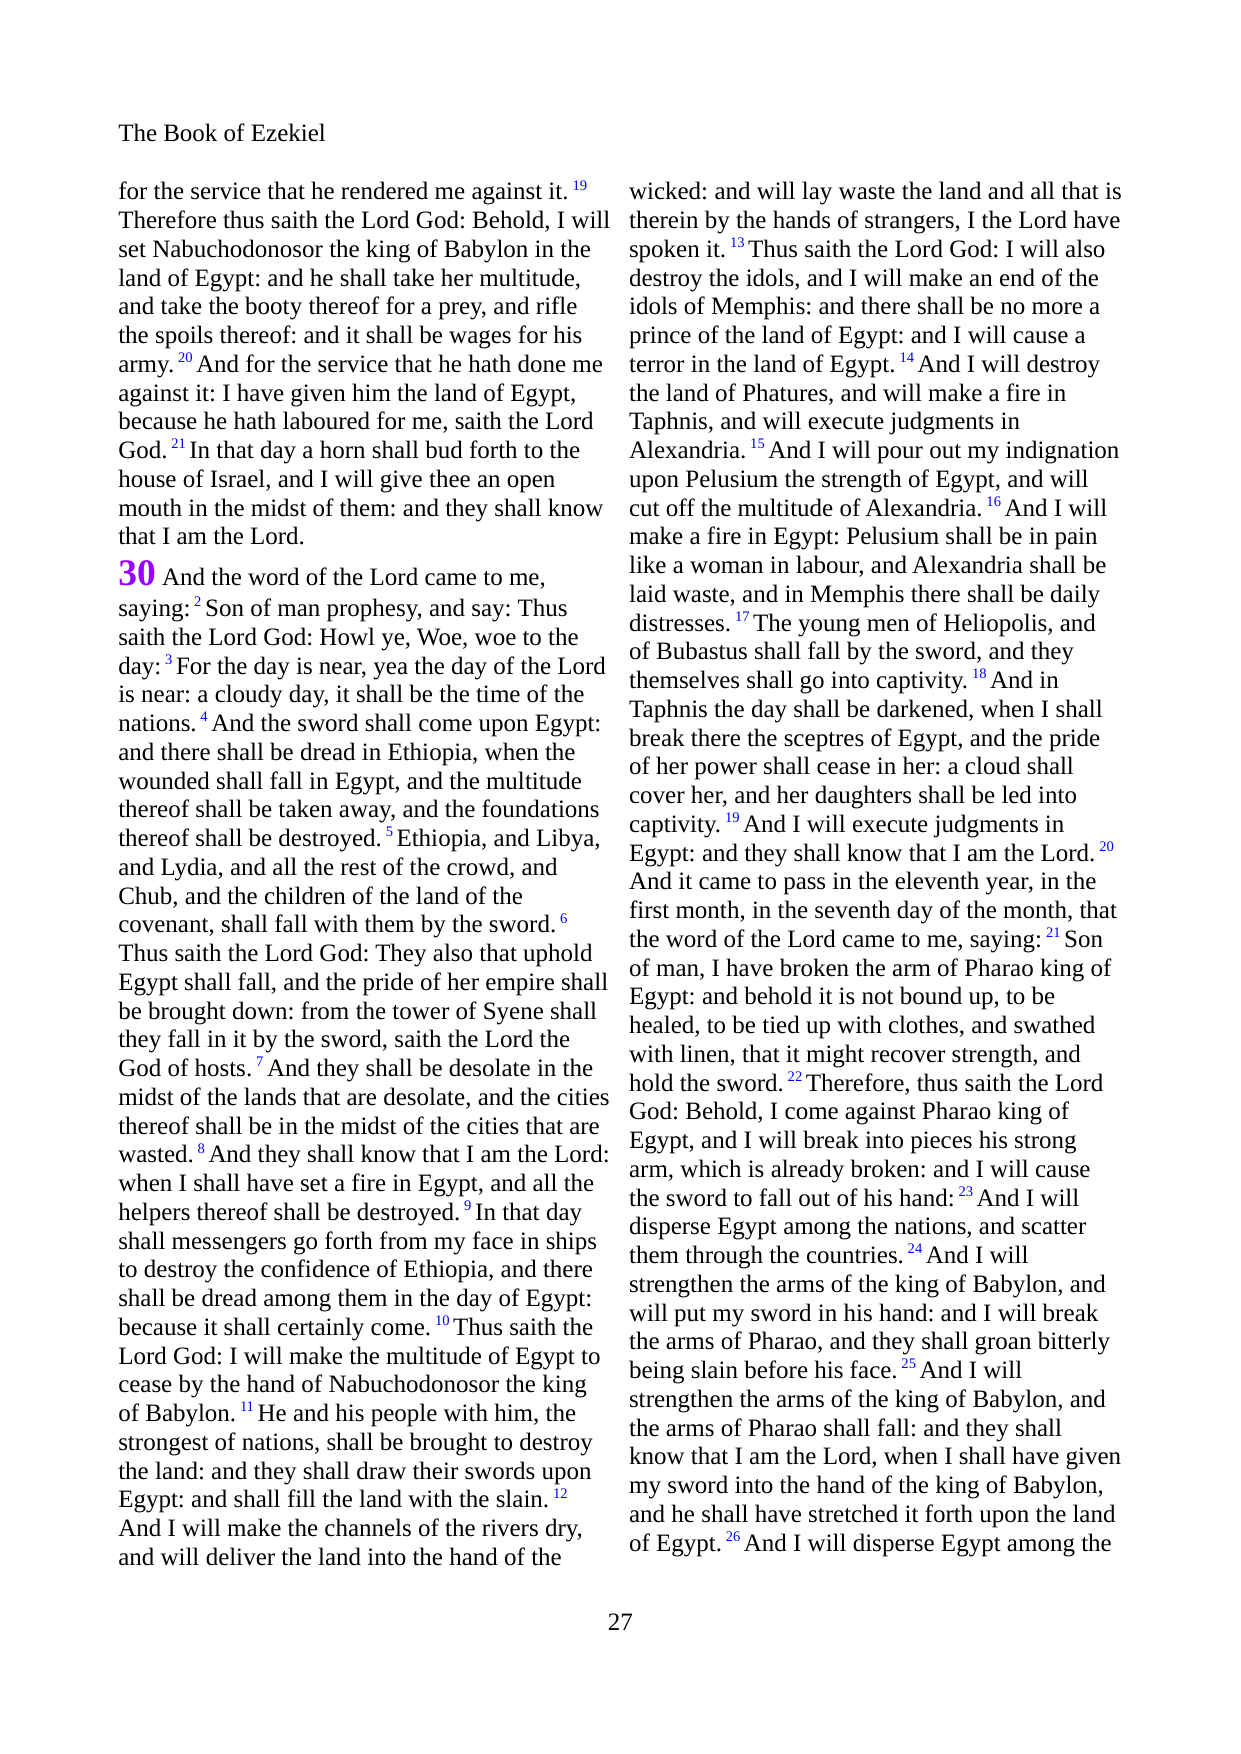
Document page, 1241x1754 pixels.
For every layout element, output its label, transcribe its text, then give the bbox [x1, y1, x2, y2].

text wicked: and will lay waste the land and all that is therein by the hands of strangers, I the Lord have spoken it. 13 Thus saith the Lord God: I will also destroy the idols, and I will make an end of the idols of Memphis: and there shall be no more a prince of the land of Egypt: and I will cause a terror in the land of Egypt. 14 And I will destroy the land of Phatures, and will make a fire in Taphnis, and will execute judgments in Alexandria. 15 And I will pour out my indignation upon Pelusium the strength of Egypt, and will cut off the multitude of Alexandria. 16 And I will make a fire in Egypt: Pelusium shall be in pain like a woman in labour, and Alexandria shall be laid waste, and in Memphis there shall be daily distresses. 17 The young men of Heliopolis, and of Bubastus shall fall by the sword, and they themselves shall go into captivity. 18 And in Taphnis the day shall be darkened, when I shall break there the sceptres of Egypt, and the pride of her power shall cease in her: a cloud shall cover her, and her daughters shall be led into captivity. 19 And I will execute judgments in Egypt: and they shall know that I am the Lord. 20 And it came to pass in the eleventh year, in the first month, in the seventh day of the month, that the word of the Lord came to me, saying: 21 Son of man, I have broken the arm of Pharao king of Egypt: and behold it is not bound up, to be healed, to be tied up with clothes, and swathed with linen, that it might recover strength, and hold the sword. 22 Therefore, thus saith the Lord God: Behold, I come against Pharao king of Egypt, and I will break into pieces his strong arm, which is already broken: and I will cause the sword to fall out of his hand: 23 And I will disperse Egypt among the nations, and scatter them through the countries. 24 And I will strengthen the arms of the king of Babylon, and will put my sword in his hand: and I will break the arms of Pharao, and they shall groan bitterly being slain before his face. 25 And I will strengthen the arms of the king of Babylon, and the arms of Pharao shall fall: and they shall know that I am the Lord, when I shall have given my sword into the hand of the king of Babylon, and he shall have stretched it forth upon the land of Egypt. 26 And I will disperse Egypt among the [629, 176, 1122, 1556]
text 30 And the word of the Lord came to me, saying: 2 Son of man prophesy, and say: Thus saith the Lord God: Howl ye, Woe, woe to the day: 3 For the day is near, yea the day of the Lord is near: a cloudy day, it shall be the time of the nations. 4 And the sword shall come upon Egypt: and there shall be dread in Ethiopia, when the wounded shall fall in Egypt, and the multitude thereof shall be taken away, and the foundations thereof shall be destroyed. 5 Ethiopia, and Libya, and Lydia, and all the rest of the crowd, and Chub, and the children of the land of the covenant, shall fall with them by the sword. 6 Thus saith the Lord God: They also that uphold Egypt shall fall, and the pride of her empire shall be brought down: from the tower of Syene shall they fall in it by the sword, saith the Lord the God of hosts. 7 And they shall be desolate in the midst of the lands that are desolate, and the cities thereof shall be in the midst of the cities that are wasted. 8 And they shall know that I am the Lord: when I shall have set a fire in Egypt, and all the helpers thereof shall be destroyed. 9 In that day shall messengers go forth from my face in ships to destroy the confidence of Ethiopia, and there shall be dread among them in the day of Egypt: because it shall certainly come. 10 Thus saith the Lord God: I will make the multitude of Egypt to cease by the hand of Nabuchodonosor the king of Babylon. 11 He and his people with him, the strongest of nations, shall be brought to destroy the land: and they shall draw their swords upon Egypt: and shall fill the land with the slain. 12 And I will make the channels of the rivers dry, and will deliver the land into the hand of the [118, 550, 611, 1571]
text for the service that he rendered me against it. 19 Therefore thus saith the Lord God: Behold, I will set Nabuchodonosor the king of Babylon in the land of Egypt: and he shall take her multitude, and take the booty thereof for a prey, and rifle the spoils thereof: and it shall be wages for his army. 20 And for the service that he hath done me against it: I have given him the land of Egypt, because he hath laboured for me, saith the Lord God. 21 In that day a horn shall bud forth to the house of Israel, and I will give thee an open mouth in the midst of them: and they shall know that I am the Lord. [118, 176, 611, 550]
